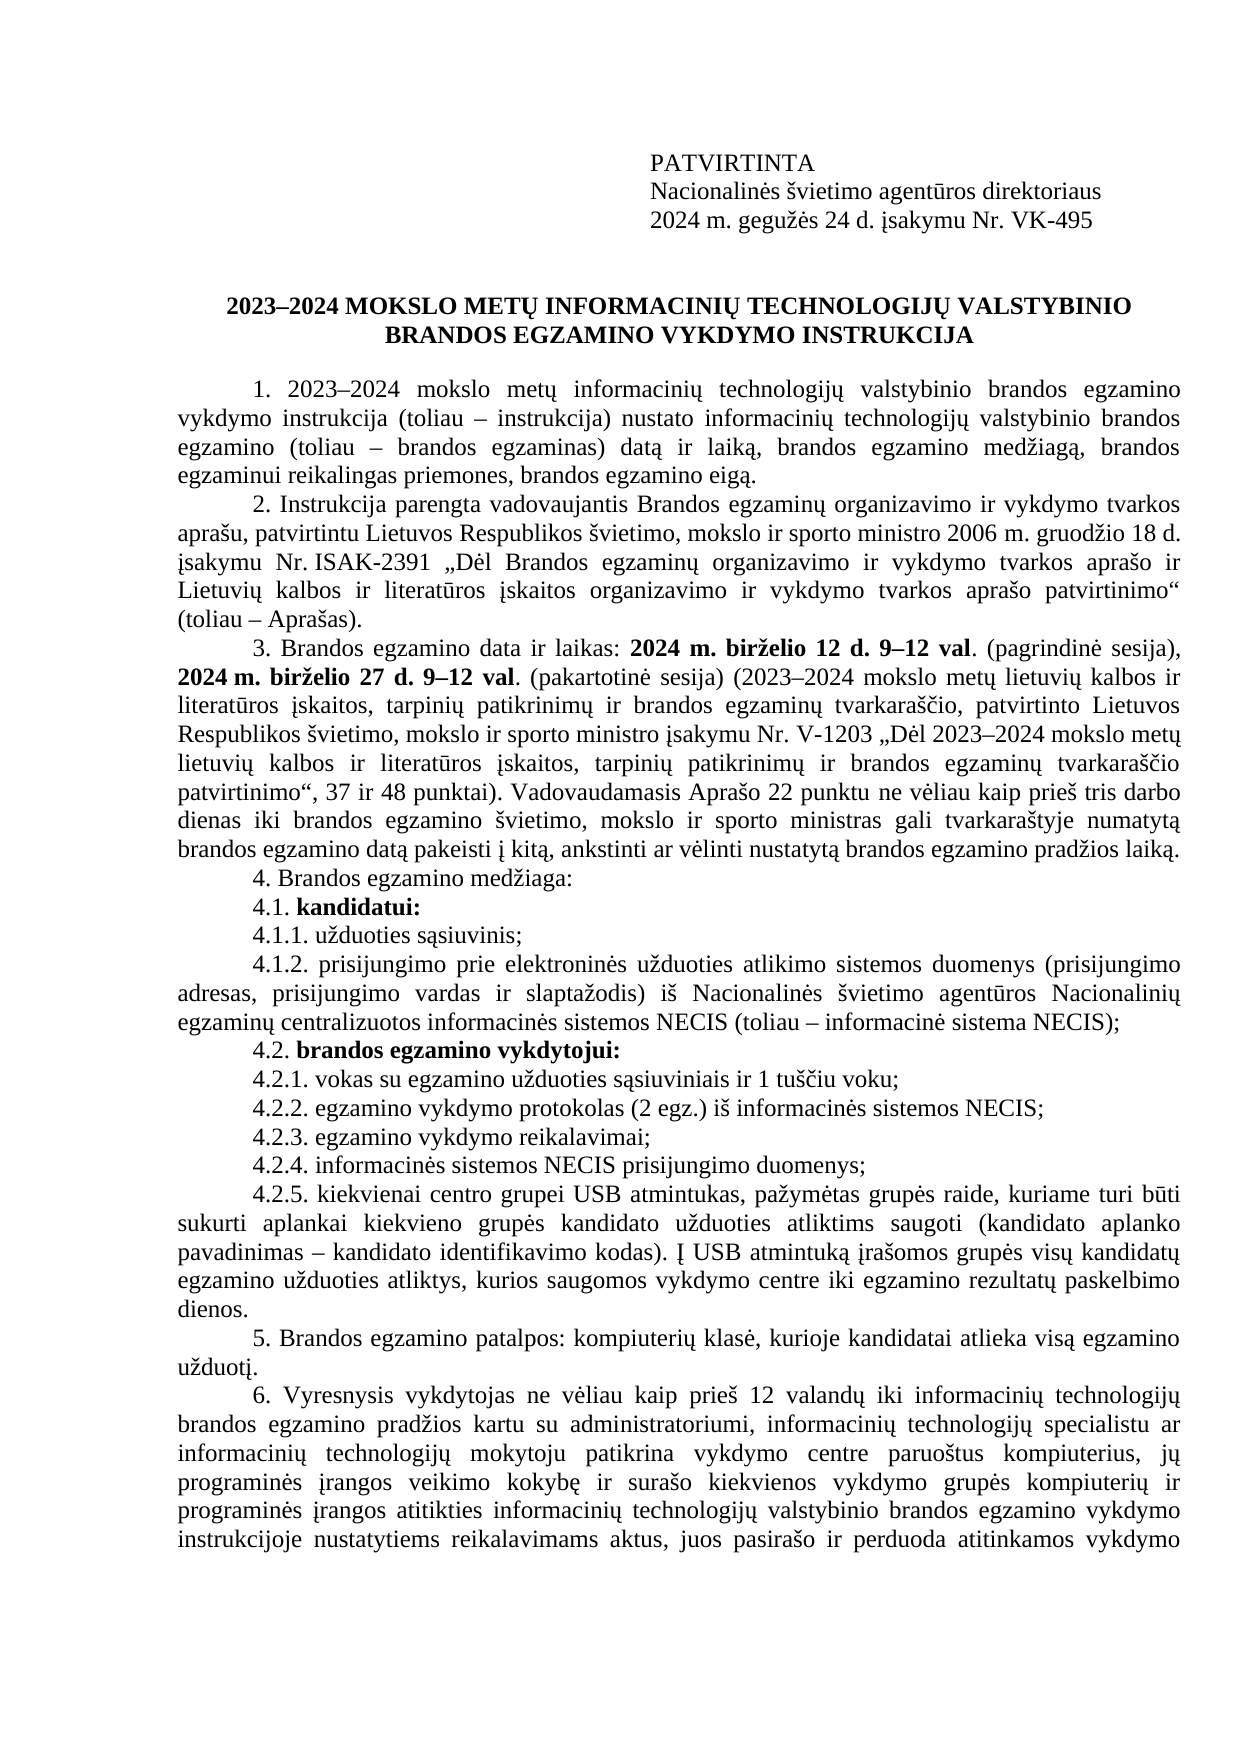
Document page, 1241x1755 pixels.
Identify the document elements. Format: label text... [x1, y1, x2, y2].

text 2. Instrukcija parengta vadovaujantis Brandos egzaminų organizavimo ir vykdymo tvarkos aprašu, patvirtintu Lietuvos Respublikos švietimo, mokslo ir sporto ministro 2006 m. gruodžio 18 d. įsakymu Nr. ISAK-2391 „Dėl Brandos egzaminų organizavimo ir vykdymo tvarkos aprašo ir Lietuvių kalbos ir literatūros įskaitos organizavimo ir vykdymo tvarkos aprašo patvirtinimo“ (toliau – Aprašas). [177, 489, 1181, 633]
text PATVIRTINTA [177, 148, 1181, 176]
text 4.2.1. vokas su egzamino užduoties sąsiuviniais ir 1 tuščiu voku; [177, 1064, 1181, 1093]
text 2023–2024 MOKSLO METŲ INFORMACINIŲ TECHNOLOGIJŲ VALSTYBINIO BRANDOS EGZAMINO VYKDYMO INSTRUKCIJA [177, 291, 1181, 349]
text 4.1.1. užduoties sąsiuvinis; [177, 921, 1181, 949]
text 4.1.2. prisijungimo prie elektroninės užduoties atlikimo sistemos duomenys (prisijungimo adresas, prisijungimo vardas ir slaptažodis) iš Nacionalinės švietimo agentūros Nacionalinių egzaminų centralizuotos informacinės sistemos NECIS (toliau – informacinė sistema NECIS); [177, 949, 1181, 1036]
text 4.1. kandidatui: [177, 892, 1181, 921]
text 5. Brandos egzamino patalpos: kompiuterių klasė, kurioje kandidatai atlieka visą egzamino užduotį. [177, 1323, 1181, 1381]
text 4. Brandos egzamino medžiaga: [177, 863, 1181, 892]
text 4.2.3. egzamino vykdymo reikalavimai; [177, 1122, 1181, 1151]
text 4.2.5. kiekvienai centro grupei USB atmintukas, pažymėtas grupės raide, kuriame turi būti sukurti aplankai kiekvieno grupės kandidato užduoties atliktims saugoti (kandidato aplanko pavadinimas – kandidato identifikavimo kodas). Į USB atmintuką įrašomos grupės visų kandidatų egzamino užduoties atliktys, kurios saugomos vykdymo centre iki egzamino rezultatų paskelbimo dienos. [177, 1179, 1181, 1323]
text 6. Vyresnysis vykdytojas ne vėliau kaip prieš 12 valandų iki informacinių technologijų brandos egzamino pradžios kartu su administratoriumi, informacinių technologijų specialistu ar informacinių technologijų mokytoju patikrina vykdymo centre paruoštus kompiuterius, jų programinės įrangos veikimo kokybę ir surašo kiekvienos vykdymo grupės kompiuterių ir programinės įrangos atitikties informacinių technologijų valstybinio brandos egzamino vykdymo instrukcijoje nustatytiems reikalavimams aktus, juos pasirašo ir perduoda atitinkamos vykdymo [177, 1381, 1181, 1553]
text 4.2.2. egzamino vykdymo protokolas (2 egz.) iš informacinės sistemos NECIS; [177, 1093, 1181, 1122]
text 1. 2023–2024 mokslo metų informacinių technologijų valstybinio brandos egzamino vykdymo instrukcija (toliau – instrukcija) nustato informacinių technologijų valstybinio brandos egzamino (toliau – brandos egzaminas) datą ir laiką, brandos egzamino medžiagą, brandos egzaminui reikalingas priemones, brandos egzamino eigą. [177, 374, 1181, 489]
text Nacionalinės švietimo agentūros direktoriaus [177, 176, 1181, 205]
text 4.2. brandos egzamino vykdytojui: [177, 1036, 1181, 1064]
text 4.2.4. informacinės sistemos NECIS prisijungimo duomenys; [177, 1151, 1181, 1179]
text 2024 m. gegužės 24 d. įsakymu Nr. VK-495 [177, 205, 1181, 234]
text 3. Brandos egzamino data ir laikas: 2024 m. birželio 12 d. 9–12 val. (pagrindinė sesija), 2024 m. birželio 27 d. 9–12 val. (pakartotinė sesija) (2023–2024 mokslo metų lietuvių kalbos ir literatūros įskaitos, tarpinių patikrinimų ir brandos egzaminų tvarkaraščio, patvirtinto Lietuvos Respublikos švietimo, mokslo ir sporto ministro įsakymu Nr. V-1203 „Dėl 2023–2024 mokslo metų lietuvių kalbos ir literatūros įskaitos, tarpinių patikrinimų ir brandos egzaminų tvarkaraščio patvirtinimo“, 37 ir 48 punktai). Vadovaudamasis Aprašo 22 punktu ne vėliau kaip prieš tris darbo dienas iki brandos egzamino švietimo, mokslo ir sporto ministras gali tvarkaraštyje numatytą brandos egzamino datą pakeisti į kitą, ankstinti ar vėlinti nustatytą brandos egzamino pradžios laiką. [177, 633, 1181, 863]
